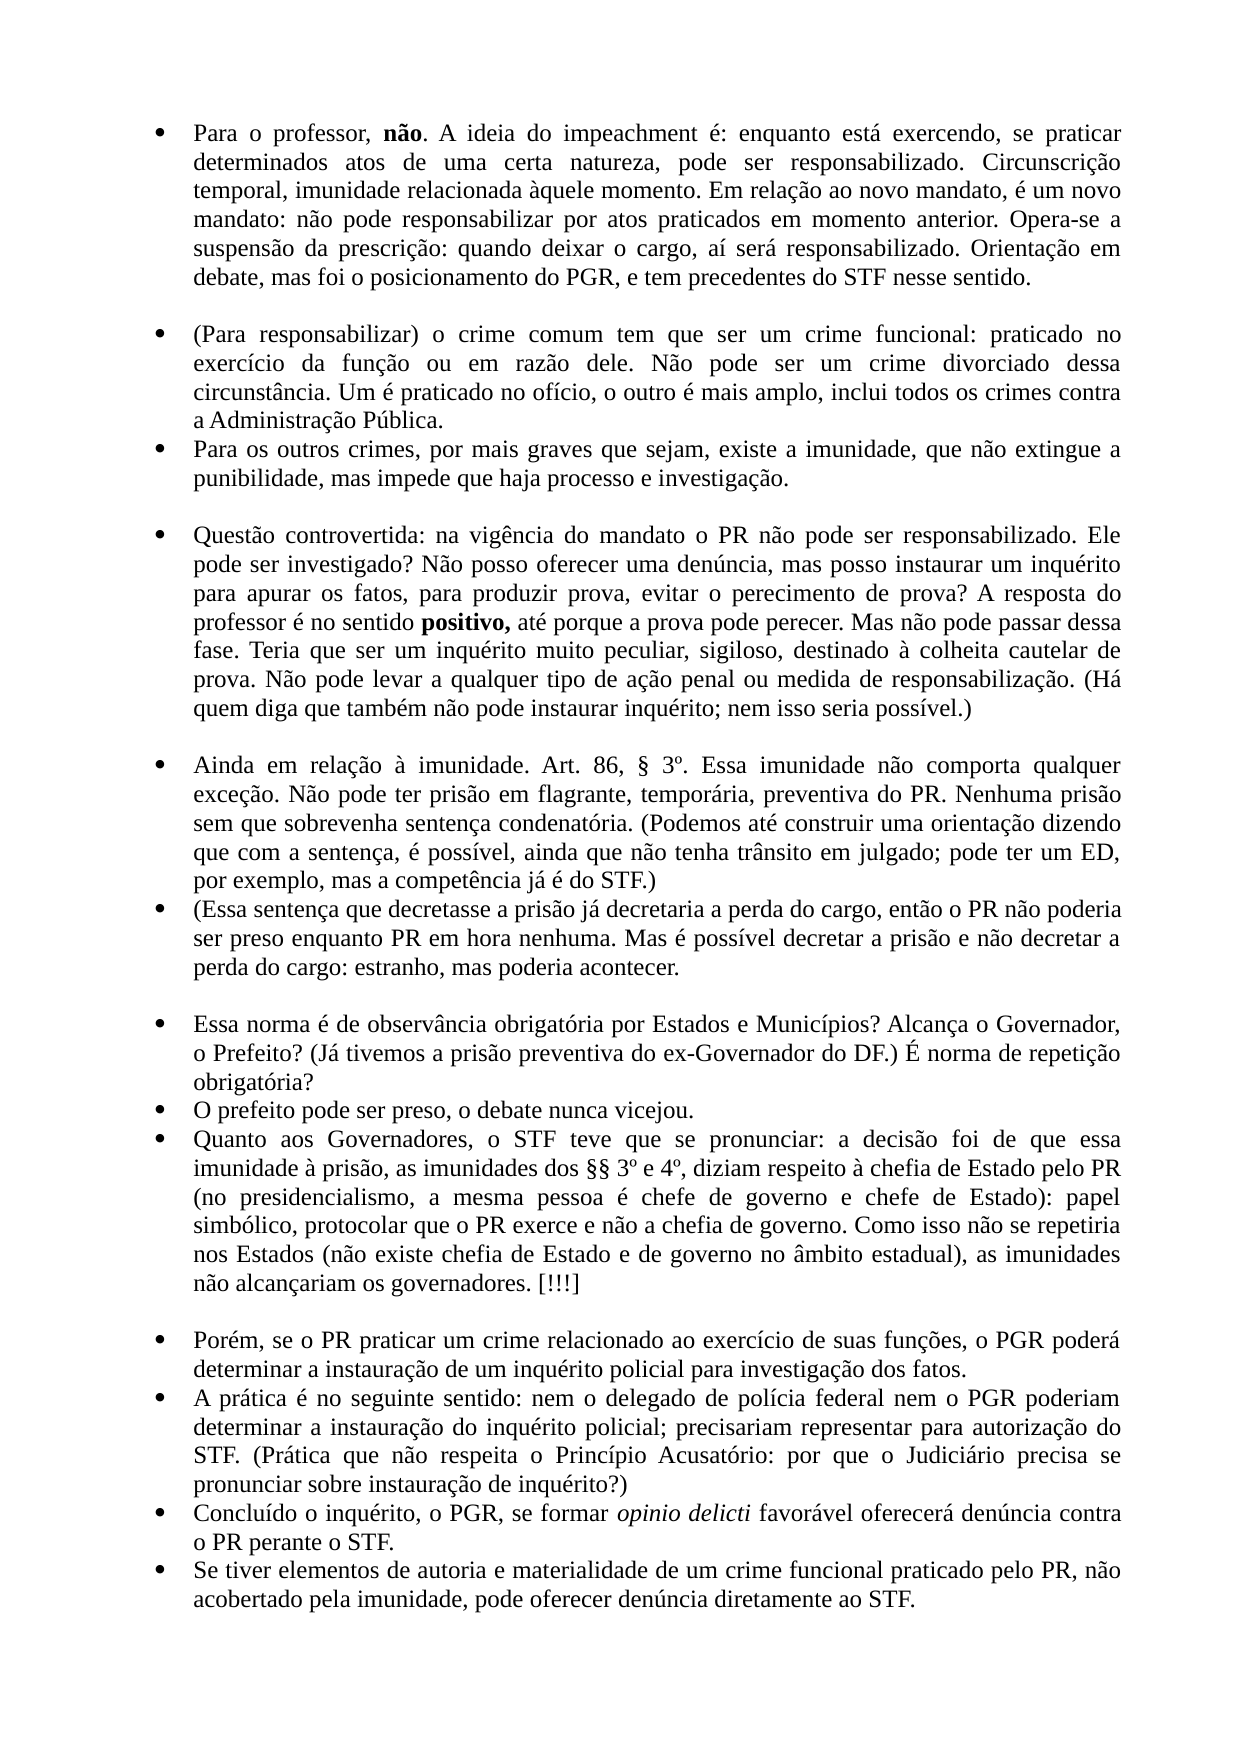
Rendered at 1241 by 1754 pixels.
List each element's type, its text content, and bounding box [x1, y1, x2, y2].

list Concluído o inquérito, o PGR, se formar opinio delicti favorável oferecerá denúncia contra o PR perante o STF. [156, 1498, 1122, 1556]
list Se tiver elementos de autoria e materialidade de um crime funcional praticado pelo PR, não acobertado pela imunidade, pode oferecer denúncia diretamente ao STF. [156, 1556, 1122, 1613]
list Porém, se o PR praticar um crime relacionado ao exercício de suas funções, o PGR poderá determinar a instauração de um inquérito policial para investigação dos fatos. [156, 1326, 1122, 1383]
list (Para responsabilizar) o crime comum tem que ser um crime funcional: praticado no exercício da função ou em razão dele. Não pode ser um crime divorciado dessa circunstância. Um é praticado no ofício, o outro é mais amplo, inclui todos os crimes contra a Administração Pública. [156, 319, 1122, 434]
list Ainda em relação à imunidade. Art. 86, § 3º. Essa imunidade não comporta qualquer exceção. Não pode ter prisão em flagrante, temporária, preventiva do PR. Nenhuma prisão sem que sobrevenha sentença condenatória. (Podemos até construir uma orientação dizendo que com a sentença, é possível, ainda que não tenha trânsito em julgado; pode ter um ED, por exemplo, mas a competência já é do STF.) [156, 751, 1122, 894]
list Para o professor, não. A ideia do impeachment é: enquanto está exercendo, se praticar determinados atos de uma certa natureza, pode ser responsabilizado. Circunscrição temporal, imunidade relacionada àquele momento. Em relação ao novo mandato, é um novo mandato: não pode responsabilizar por atos praticados em momento anterior. Opera-se a suspensão da prescrição: quando deixar o cargo, aí será responsabilizado. Orientação em debate, mas foi o posicionamento do PGR, e tem precedentes do STF nesse sentido. [156, 118, 1122, 291]
list (Essa sentença que decretasse a prisão já decretaria a perda do cargo, então o PR não poderia ser preso enquanto PR em hora nenhuma. Mas é possível decretar a prisão e não decretar a perda do cargo: estranho, mas poderia acontecer. [156, 894, 1122, 981]
list Quanto aos Governadores, o STF teve que se pronunciar: a decisão foi de que essa imunidade à prisão, as imunidades dos §§ 3º e 4º, diziam respeito à chefia de Estado pelo PR (no presidencialismo, a mesma pessoa é chefe de governo e chefe de Estado): papel simbólico, protocolar que o PR exerce e não a chefia de governo. Como isso não se repetiria nos Estados (não existe chefia de Estado e de governo no âmbito estadual), as imunidades não alcançariam os governadores. [!!!] [156, 1124, 1122, 1297]
list Para os outros crimes, por mais graves que sejam, existe a imunidade, que não extingue a punibilidade, mas impede que haja processo e investigação. [156, 434, 1122, 492]
list O prefeito pode ser preso, o debate nunca vicejou. [156, 1096, 1122, 1124]
list Essa norma é de observância obrigatória por Estados e Municípios? Alcança o Governador, o Prefeito? (Já tivemos a prisão preventiva do ex-Governador do DF.) É norma de repetição obrigatória? [156, 1009, 1122, 1096]
list A prática é no seguinte sentido: nem o delegado de polícia federal nem o PGR poderiam determinar a instauração do inquérito policial; precisariam representar para autorização do STF. (Prática que não respeita o Princípio Acusatório: por que o Judiciário precisa se pronunciar sobre instauração de inquérito?) [156, 1383, 1122, 1498]
list Questão controvertida: na vigência do mandato o PR não pode ser responsabilizado. Ele pode ser investigado? Não posso oferecer uma denúncia, mas posso instaurar um inquérito para apurar os fatos, para produzir prova, evitar o perecimento de prova? A resposta do professor é no sentido positivo, até porque a prova pode perecer. Mas não pode passar dessa fase. Teria que ser um inquérito muito peculiar, sigiloso, destinado à colheita cautelar de prova. Não pode levar a qualquer tipo de ação penal ou medida de responsabilização. (Há quem diga que também não pode instaurar inquérito; nem isso seria possível.) [156, 521, 1122, 722]
